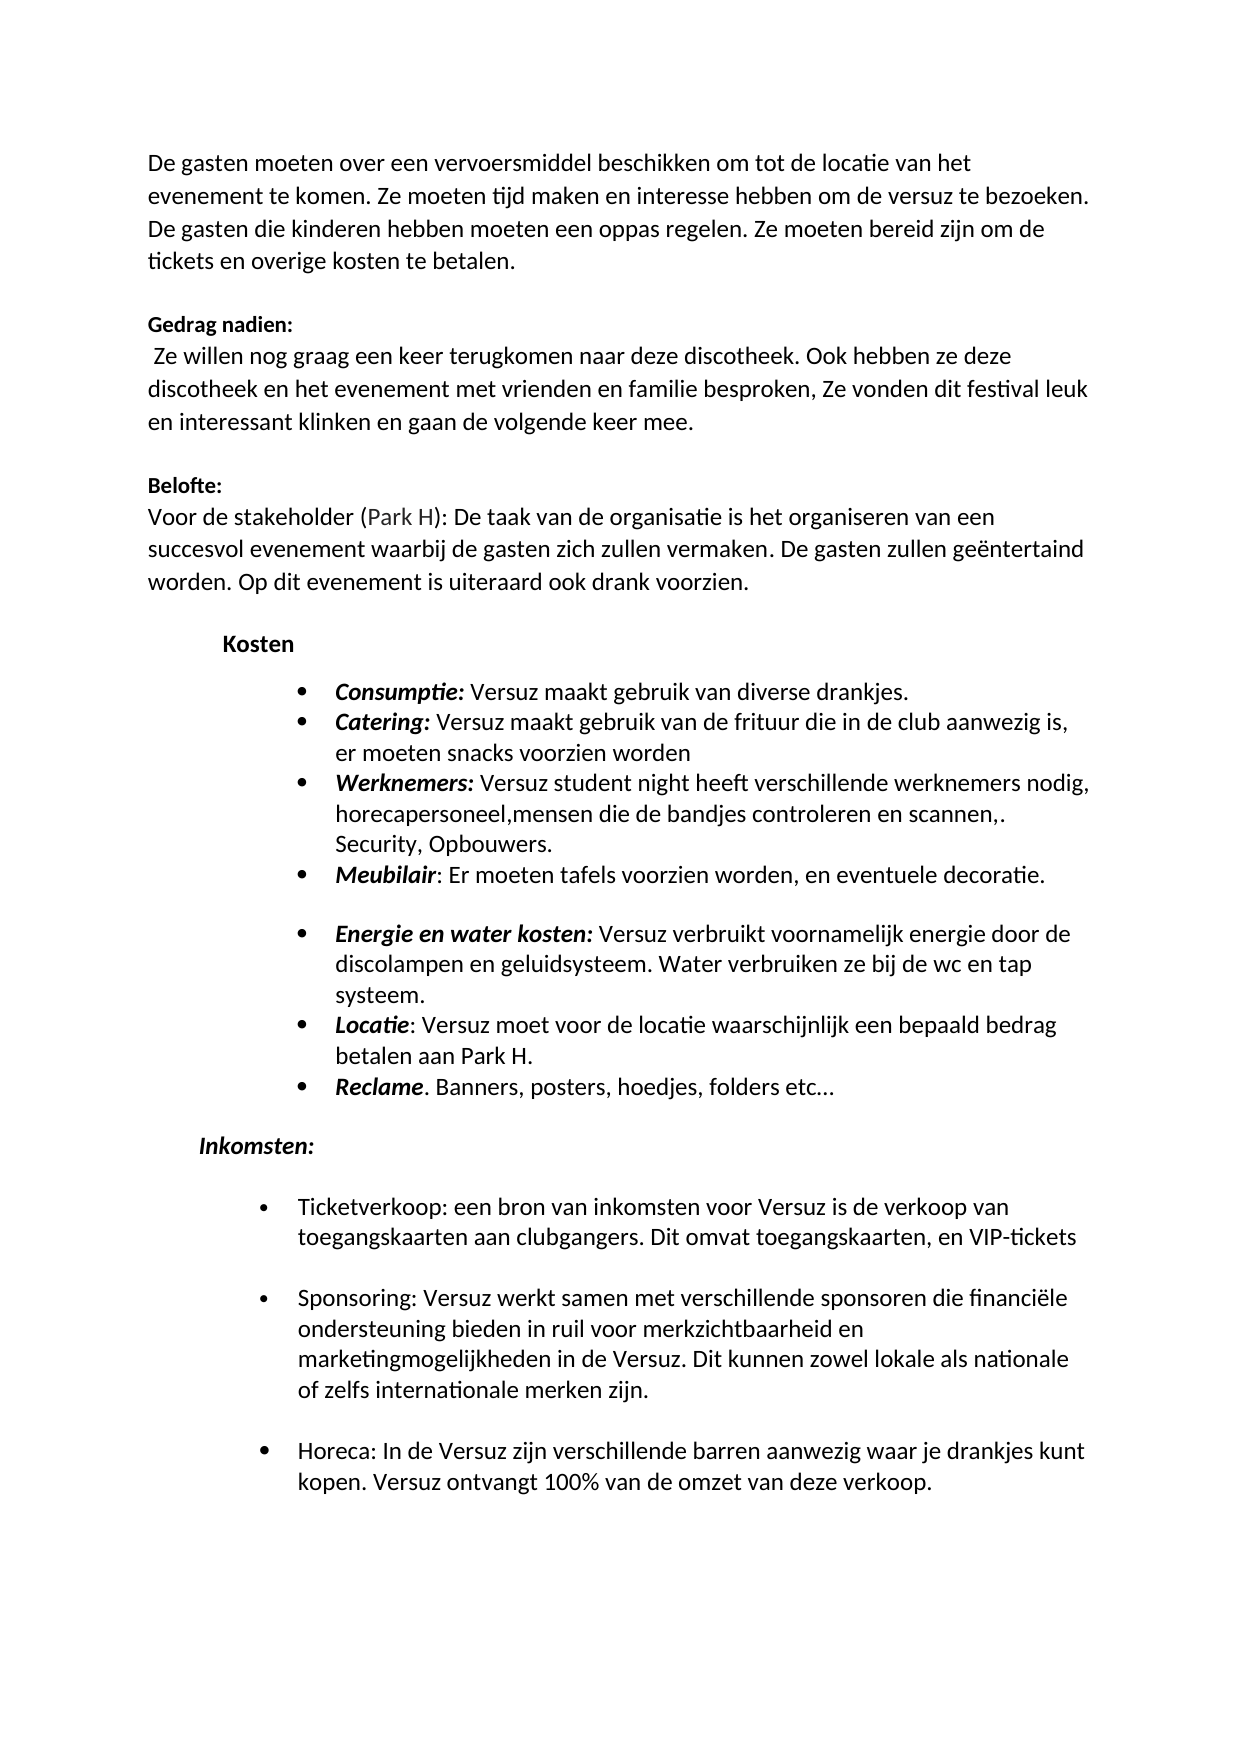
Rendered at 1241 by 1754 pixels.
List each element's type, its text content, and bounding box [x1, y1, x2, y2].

text Kosten [223, 628, 1093, 659]
list Sponsoring: Versuz werkt samen met verschillende sponsoren die financiële ondersteuning bieden in ruil voor merkzichtbaarheid en marketingmogelijkheden in de Versuz. Dit kunnen zowel lokale als nationale of zelfs internationale merken zijn. [260, 1283, 1093, 1405]
list Consumptie: Versuz maakt gebruik van diverse drankjes. [298, 676, 1093, 706]
text Ze willen nog graag een keer terugkomen naar deze discotheek. Ook hebben ze deze discotheek en het evenement met vrienden en familie besproken, Ze vonden dit festival leuk en interessant klinken en gaan de volgende keer mee. [148, 341, 1093, 436]
list Catering: Versuz maakt gebruik van de frituur die in de club aanwezig is, er moeten snacks voorzien worden [298, 706, 1093, 767]
list Horeca: In de Versuz zijn verschillende barren aanwezig waar je drankjes kunt kopen. Versuz ontvangt 100% van de omzet van deze verkoop. [260, 1435, 1093, 1496]
list Meubilair: Er moeten tafels voorzien worden, en eventuele decoratie. [298, 859, 1093, 889]
text Gedrag nadien: [148, 311, 1093, 339]
list Werknemers: Versuz student night heeft verschillende werknemers nodig, horecapersoneel,mensen die de bandjes controleren en scannen,. Security, Opbouwers. [298, 767, 1093, 859]
text Belofte: [148, 471, 1093, 499]
list Energie en water kosten: Versuz verbruikt voornamelijk energie door de discolampen en geluidsysteem. Water verbruiken ze bij de wc en tap systeem. [298, 918, 1093, 1010]
text De gasten moeten over een vervoersmiddel beschikken om tot de locatie van het evenement te komen. Ze moeten tijd maken en interesse hebben om de versuz te bezoeken. De gasten die kinderen hebben moeten een oppas regelen. Ze moeten bereid zijn om de tickets en overige kosten te betalen. [148, 148, 1093, 276]
list Reclame. Banners, posters, hoedjes, folders etc… [298, 1071, 1093, 1101]
text Voor de stakeholder (Park H): De taak van de organisatie is het organiseren van een succesvol evenement waarbij de gasten zich zullen vermaken. De gasten zullen geëntertaind worden. Op dit evenement is uiteraard ook drank voorzien. [148, 501, 1093, 597]
list Locatie: Versuz moet voor de locatie waarschijnlijk een bepaald bedrag betalen aan Park H. [298, 1010, 1093, 1071]
text Inkomsten: [148, 1130, 1093, 1161]
list Ticketverkoop: een bron van inkomsten voor Versuz is de verkoop van toegangskaarten aan clubgangers. Dit omvat toegangskaarten, en VIP-tickets [260, 1191, 1093, 1252]
